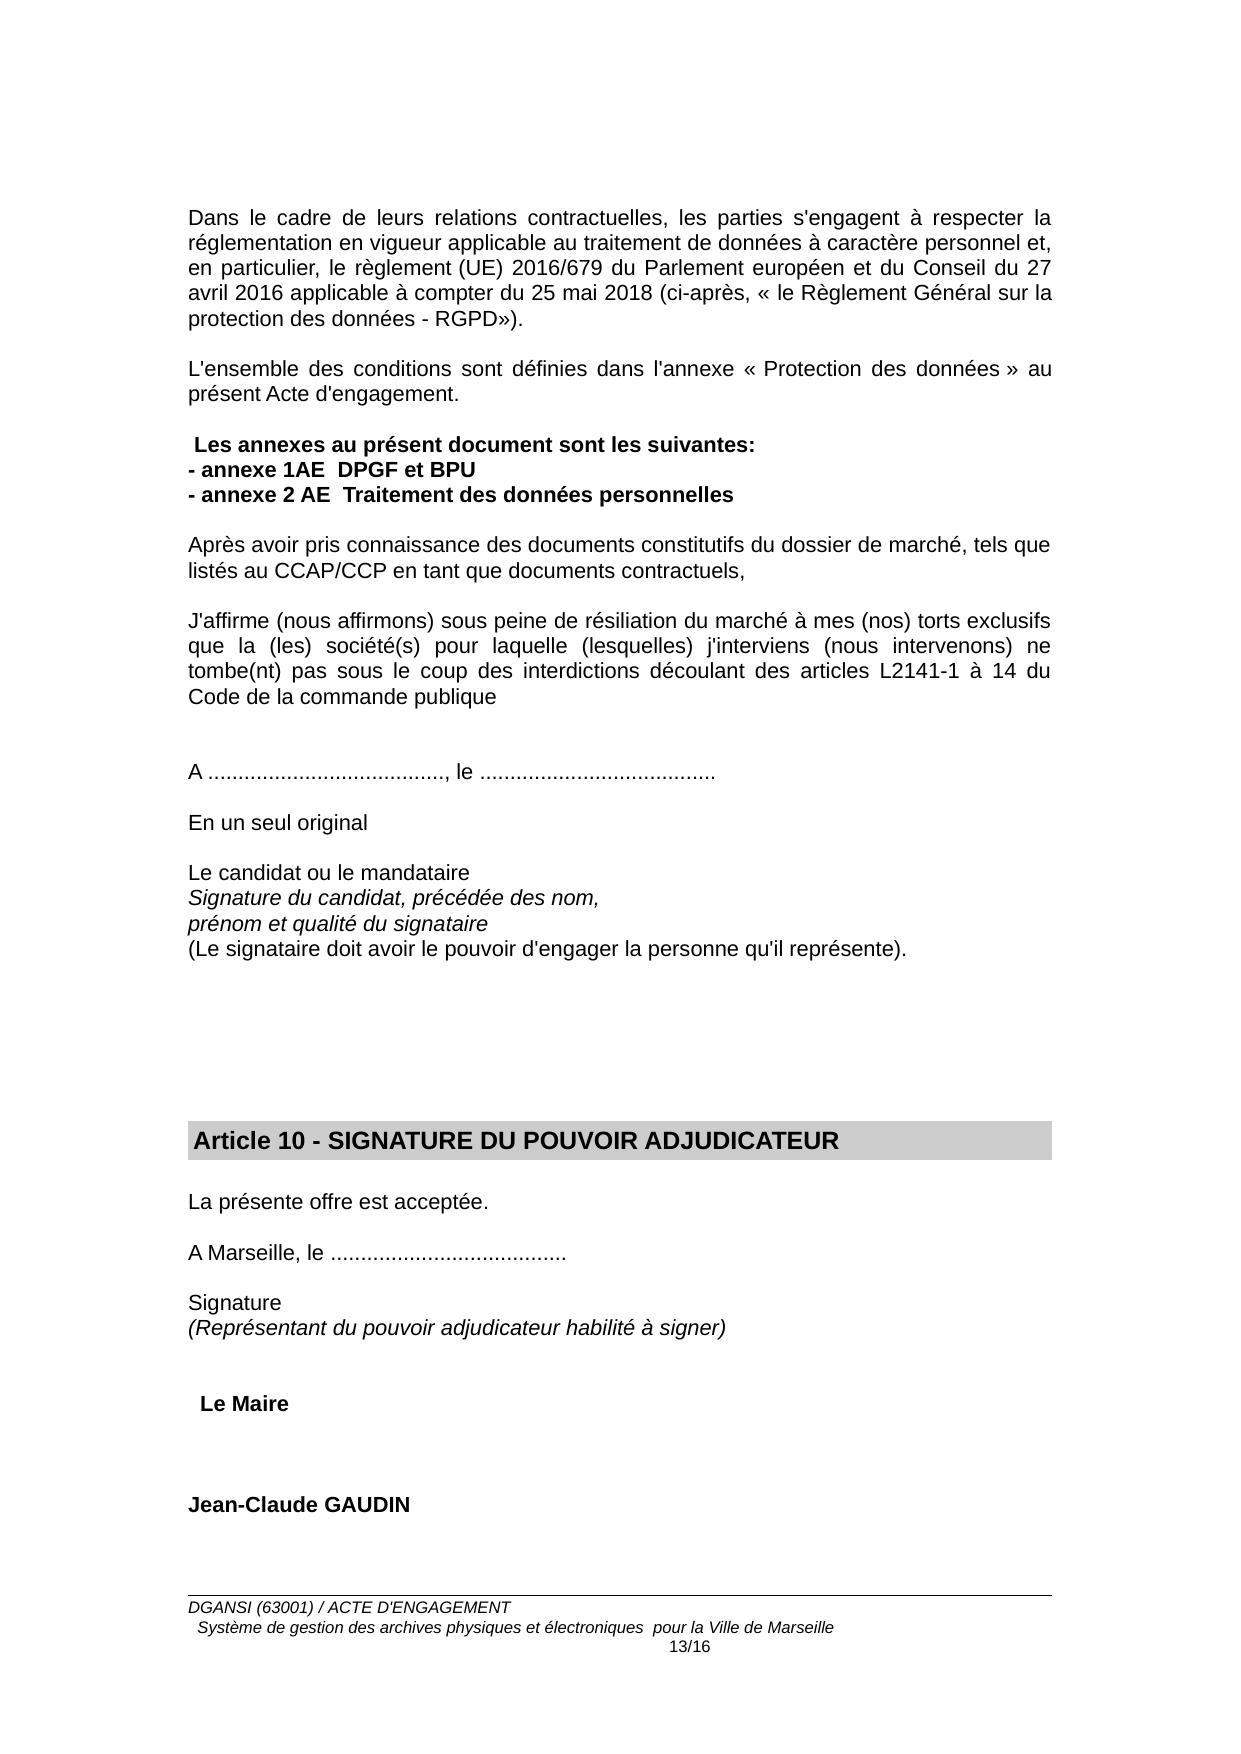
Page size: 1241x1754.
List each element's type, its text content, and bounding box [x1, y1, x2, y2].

text Dans le cadre de leurs relations contractuelles, les parties s'engagent à respecter la réglementation en vigueur applicable au traitement de données à caractère personnel et, en particulier, le règlement (UE) 2016/679 du Parlement européen et du Conseil du 27 avril 2016 applicable à compter du 25 mai 2018 (ci-après, « le Règlement Général sur la protection des données - RGPD»). [188, 204, 1052, 331]
text Jean-Claude GAUDIN [188, 1492, 1052, 1517]
text (Représentant du pouvoir adjudicateur habilité à signer) [188, 1315, 1052, 1340]
text L'ensemble des conditions sont définies dans l'annexe « Protection des données » au présent Acte d'engagement. [188, 356, 1052, 406]
text Les annexes au présent document sont les suivantes: [188, 431, 1052, 457]
text Après avoir pris connaissance des documents constitutifs du dossier de marché, tels que listés au CCAP/CCP en tant que documents contractuels, [188, 532, 1052, 583]
text Signature [188, 1290, 1052, 1315]
text - annexe 1AE DPGF et BPU [188, 457, 1052, 482]
text En un seul original [188, 809, 1052, 835]
text J'affirme (nous affirmons) sous peine de résiliation du marché à mes (nos) torts exclusifs que la (les) société(s) pour laquelle (lesquelles) j'interviens (nous intervenons) ne tombe(nt) pas sous le coup des interdictions découlant des articles L2141-1 à 14 du Code de la commande publique [188, 608, 1052, 709]
text (Le signataire doit avoir le pouvoir d'engager la personne qu'il représente). [188, 936, 1052, 961]
text - annexe 2 AE Traitement des données personnelles [188, 482, 1052, 507]
text A Marseille, le ....................................... [188, 1239, 1052, 1265]
text Le Maire [188, 1391, 1052, 1416]
text Signature du candidat, précédée des nom, [188, 885, 1052, 910]
text prénom et qualité du signataire [188, 910, 1052, 936]
text Le candidat ou le mandataire [188, 860, 1052, 885]
text La présente offre est acceptée. [188, 1189, 1052, 1214]
text A ......................................., le ....................................... [188, 759, 1052, 784]
subtitle SIGNATURE DU POUVOIR ADJUDICATEUR [190, 1123, 1050, 1158]
